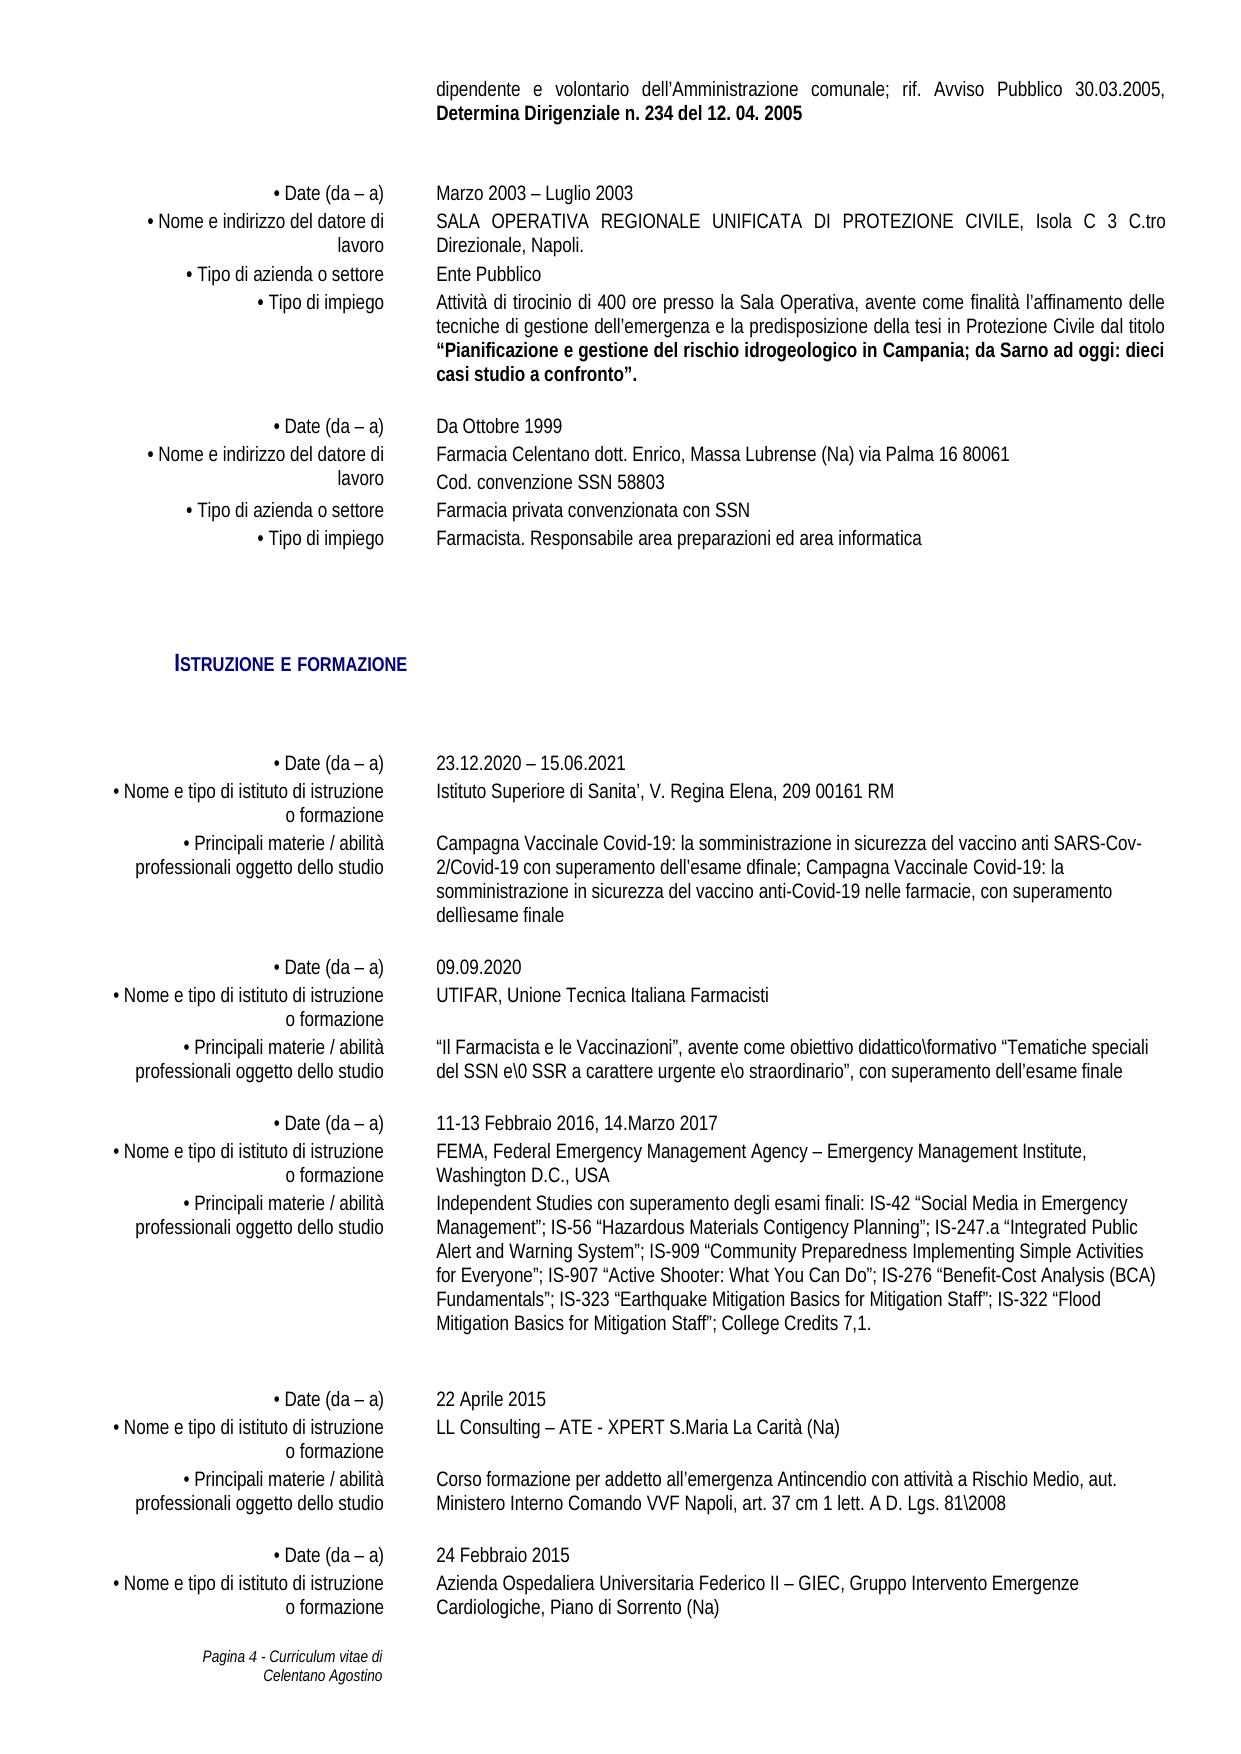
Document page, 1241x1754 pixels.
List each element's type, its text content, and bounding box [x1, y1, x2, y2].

table_cell LL Consulting – ATE - XPERT S.Maria La Carità (Na) [425, 1413, 1178, 1465]
table_cell “Il Farmacista e le Vaccinazioni”, avente come obiettivo didattico\formativo “Tematiche speciali del SSN e\0 SSR a carattere urgente e\o straordinario”, con superamento dell’esame finale [425, 1033, 1178, 1085]
table_cell Farmacia privata convenzionata con SSN [425, 496, 1178, 524]
table_header • Date (da – a) [89, 1541, 395, 1569]
table_cell • Nome e tipo di istituto di istruzione o formazione [89, 1413, 395, 1465]
table_header • Date (da – a) [89, 953, 395, 981]
table_header 23.12.2020 – 15.06.2021 [425, 749, 1178, 777]
table_cell dipendente e volontario dell’Amministrazione comunale; rif. Avviso Pubblico 30.03.2005, Determina Dirigenziale n. 234 del 12. 04. 2005 [425, 75, 1178, 155]
text Istruzione e formazione [89, 648, 1053, 677]
table_header 09.09.2020 [425, 953, 1178, 981]
table_cell [395, 1413, 425, 1465]
table_cell Campagna Vaccinale Covid-19: la somministrazione in sicurezza del vaccino anti SARS-Cov-2/Covid-19 con superamento dell’esame dfinale; Campagna Vaccinale Covid-19: la somministrazione in sicurezza del vaccino anti-Covid-19 nelle farmacie, con superamento dellìesame finale [425, 829, 1178, 929]
table_cell • Tipo di azienda o settore [89, 259, 395, 287]
table_header [395, 749, 425, 777]
table_cell [395, 75, 425, 155]
table_cell • Principali materie / abilità professionali oggetto dello studio [89, 1033, 395, 1085]
table_cell • Principali materie / abilità professionali oggetto dello studio [89, 829, 395, 929]
table_header • Date (da – a) [89, 179, 395, 207]
table_cell • Principali materie / abilità professionali oggetto dello studio [89, 1465, 395, 1517]
table_cell • Nome e tipo di istituto di istruzione o formazione [89, 777, 395, 829]
table_cell Attività di tirocinio di 400 ore presso la Sala Operativa, avente come finalità l’affinamento delle tecniche di gestione dell’emergenza e la predisposizione della tesi in Protezione Civile dal titolo “Pianificazione e gestione del rischio idrogeologico in Campania; da Sarno ad oggi: dieci casi studio a confronto”. [425, 288, 1178, 387]
table_cell Ente Pubblico [425, 259, 1178, 287]
table_cell [395, 1189, 425, 1337]
table_cell • Tipo di impiego [89, 288, 395, 387]
table_header • Date (da – a) [89, 411, 395, 439]
table_cell [395, 524, 425, 552]
table_cell [395, 777, 425, 829]
table_header [395, 953, 425, 981]
table_cell • Tipo di impiego [89, 524, 395, 552]
table_cell [395, 981, 425, 1033]
table_header • Date (da – a) [89, 1385, 395, 1413]
table_header [395, 1385, 425, 1413]
table_header Marzo 2003 – Luglio 2003 [425, 179, 1178, 207]
table_cell [395, 440, 425, 496]
table_cell • Nome e tipo di istituto di istruzione o formazione [89, 981, 395, 1033]
table_cell • Nome e tipo di istituto di istruzione o formazione [89, 1569, 395, 1621]
table_cell UTIFAR, Unione Tecnica Italiana Farmacisti [425, 981, 1178, 1033]
table_cell Corso formazione per addetto all’emergenza Antincendio con attività a Rischio Medio, aut. Ministero Interno Comando VVF Napoli, art. 37 cm 1 lett. A D. Lgs. 81\2008 [425, 1465, 1178, 1517]
table_header [395, 1541, 425, 1569]
table_cell [89, 75, 395, 155]
table_cell • Tipo di azienda o settore [89, 496, 395, 524]
table_cell FEMA, Federal Emergency Management Agency – Emergency Management Institute, Washington D.C., USA [425, 1137, 1178, 1189]
table_header • Date (da – a) [89, 1109, 395, 1137]
table_cell • Principali materie / abilità professionali oggetto dello studio [89, 1189, 395, 1337]
table_cell Istituto Superiore di Sanita’, V. Regina Elena, 209 00161 RM [425, 777, 1178, 829]
table_cell [395, 1569, 425, 1621]
table_cell Farmacista. Responsabile area preparazioni ed area informatica [425, 524, 1178, 552]
table_cell Azienda Ospedaliera Universitaria Federico II – GIEC, Gruppo Intervento Emergenze Cardiologiche, Piano di Sorrento (Na) [425, 1569, 1178, 1621]
table_cell [395, 1137, 425, 1189]
table_cell [395, 1465, 425, 1517]
table_cell • Nome e indirizzo del datore di lavoro [89, 440, 395, 496]
table_cell [395, 207, 425, 259]
table_header 22 Aprile 2015 [425, 1385, 1178, 1413]
table_cell Independent Studies con superamento degli esami finali: IS-42 “Social Media in Emergency Management”; IS-56 “Hazardous Materials Contigency Planning”; IS-247.a “Integrated Public Alert and Warning System”; IS-909 “Community Preparedness Implementing Simple Activities for Everyone”; IS-907 “Active Shooter: What You Can Do”; IS-276 “Benefit-Cost Analysis (BCA) Fundamentals”; IS-323 “Earthquake Mitigation Basics for Mitigation Staff”; IS-322 “Flood Mitigation Basics for Mitigation Staff”; College Credits 7,1. [425, 1189, 1178, 1337]
table_header Da Ottobre 1999 [425, 411, 1178, 439]
table_cell SALA OPERATIVA REGIONALE UNIFICATA DI PROTEZIONE CIVILE, Isola C 3 C.tro Direzionale, Napoli. [425, 207, 1178, 259]
table_cell [395, 1033, 425, 1085]
table_header 24 Febbraio 2015 [425, 1541, 1178, 1569]
table_cell [395, 259, 425, 287]
table_header [395, 179, 425, 207]
table_cell • Nome e tipo di istituto di istruzione o formazione [89, 1137, 395, 1189]
table_cell • Nome e indirizzo del datore di lavoro [89, 207, 395, 259]
table_header 11-13 Febbraio 2016, 14.Marzo 2017 [425, 1109, 1178, 1137]
table_header • Date (da – a) [89, 749, 395, 777]
table_header [395, 411, 425, 439]
table_cell [395, 829, 425, 929]
table_cell Farmacia Celentano dott. Enrico, Massa Lubrense (Na) via Palma 16 80061 Cod. convenzione SSN 58803 [425, 440, 1178, 496]
table_header [395, 1109, 425, 1137]
table_cell [395, 288, 425, 387]
table_cell [395, 496, 425, 524]
